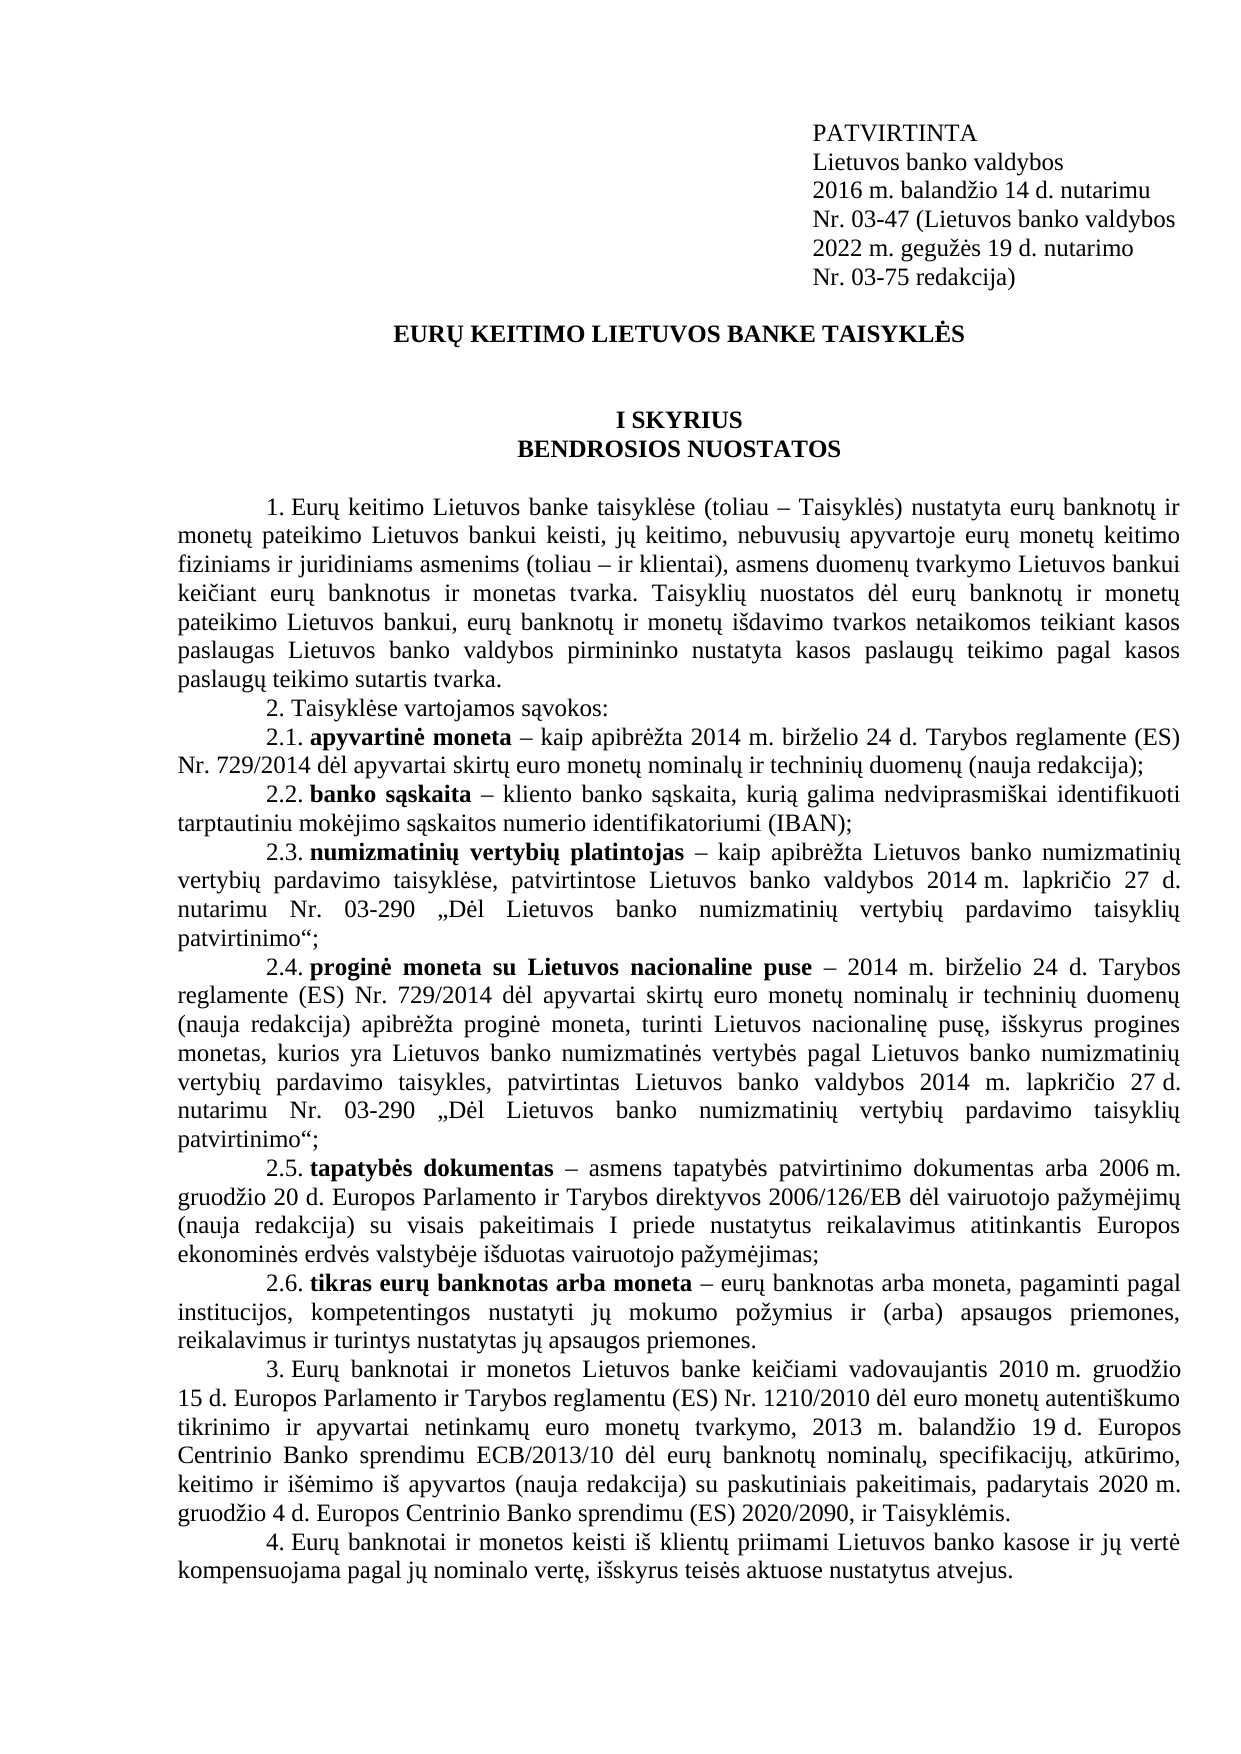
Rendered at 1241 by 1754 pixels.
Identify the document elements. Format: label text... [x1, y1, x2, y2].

text Nr. 03-47 (Lietuvos banko valdybos [812, 204, 1193, 233]
text EURŲ KEITIMO LIETUVOS BANKE TAISYKLĖS [177, 319, 1181, 348]
text 1. Eurų keitimo Lietuvos banke taisyklėse (toliau – Taisyklės) nustatyta eurų banknotų ir monetų pateikimo Lietuvos bankui keisti, jų keitimo, nebuvusių apyvartoje eurų monetų keitimo fiziniams ir juridiniams asmenims (toliau – ir klientai), asmens duomenų tvarkymo Lietuvos bankui keičiant eurų banknotus ir monetas tvarka. Taisyklių nuostatos dėl eurų banknotų ir monetų pateikimo Lietuvos bankui, eurų banknotų ir monetų išdavimo tvarkos netaikomos teikiant kasos paslaugas Lietuvos banko valdybos pirmininko nustatyta kasos paslaugų teikimo pagal kasos paslaugų teikimo sutartis tvarka. [177, 492, 1181, 693]
text BENDROSIOS NUOSTATOS [177, 434, 1181, 463]
text PATVIRTINTA [812, 118, 1193, 147]
text 2.1. apyvartinė moneta – kaip apibrėžta 2014 m. birželio 24 d. Tarybos reglamente (ES) Nr. 729/2014 dėl apyvartai skirtų euro monetų nominalų ir techninių duomenų (nauja redakcija); [177, 722, 1181, 779]
text I SKYRIUS [177, 406, 1181, 434]
text 3. Eurų banknotai ir monetos Lietuvos banke keičiami vadovaujantis 2010 m. gruodžio 15 d. Europos Parlamento ir Tarybos reglamentu (ES) Nr. 1210/2010 dėl euro monetų autentiškumo tikrinimo ir apyvartai netinkamų euro monetų tvarkymo, 2013 m. balandžio 19 d. Europos Centrinio Banko sprendimu ECB/2013/10 dėl eurų banknotų nominalų, specifikacijų, atkūrimo, keitimo ir išėmimo iš apyvartos (nauja redakcija) su paskutiniais pakeitimais, padarytais 2020 m. gruodžio 4 d. Europos Centrinio Banko sprendimu (ES) 2020/2090, ir Taisyklėmis. [177, 1354, 1181, 1527]
text 2016 m. balandžio 14 d. nutarimu [812, 176, 1193, 204]
text 2022 m. gegužės 19 d. nutarimo [812, 233, 1193, 262]
text 4. Eurų banknotai ir monetos keisti iš klientų priimami Lietuvos banko kasose ir jų vertė kompensuojama pagal jų nominalo vertę, išskyrus teisės aktuose nustatytus atvejus. [177, 1527, 1181, 1584]
text 2.6. tikras eurų banknotas arba moneta – eurų banknotas arba moneta, pagaminti pagal institucijos, kompetentingos nustatyti jų mokumo požymius ir (arba) apsaugos priemones, reikalavimus ir turintys nustatytas jų apsaugos priemones. [177, 1268, 1181, 1354]
text 2.4. proginė moneta su Lietuvos nacionaline puse – 2014 m. birželio 24 d. Tarybos reglamente (ES) Nr. 729/2014 dėl apyvartai skirtų euro monetų nominalų ir techninių duomenų (nauja redakcija) apibrėžta proginė moneta, turinti Lietuvos nacionalinę pusę, išskyrus progines monetas, kurios yra Lietuvos banko numizmatinės vertybės pagal Lietuvos banko numizmatinių vertybių pardavimo taisykles, patvirtintas Lietuvos banko valdybos 2014 m. lapkričio 27 d. nutarimu Nr. 03-290 „Dėl Lietuvos banko numizmatinių vertybių pardavimo taisyklių patvirtinimo“; [177, 952, 1181, 1153]
text Lietuvos banko valdybos [812, 147, 1193, 176]
text 2.3. numizmatinių vertybių platintojas – kaip apibrėžta Lietuvos banko numizmatinių vertybių pardavimo taisyklėse, patvirtintose Lietuvos banko valdybos 2014 m. lapkričio 27 d. nutarimu Nr. 03-290 „Dėl Lietuvos banko numizmatinių vertybių pardavimo taisyklių patvirtinimo“; [177, 837, 1181, 952]
text 2.2. banko sąskaita – kliento banko sąskaita, kurią galima nedviprasmiškai identifikuoti tarptautiniu mokėjimo sąskaitos numerio identifikatoriumi (IBAN); [177, 779, 1181, 837]
text 2.5. tapatybės dokumentas – asmens tapatybės patvirtinimo dokumentas arba 2006 m. gruodžio 20 d. Europos Parlamento ir Tarybos direktyvos 2006/126/EB dėl vairuotojo pažymėjimų (nauja redakcija) su visais pakeitimais I priede nustatytus reikalavimus atitinkantis Europos ekonominės erdvės valstybėje išduotas vairuotojo pažymėjimas; [177, 1153, 1181, 1268]
text 2. Taisyklėse vartojamos sąvokos: [177, 693, 1181, 722]
text Nr. 03-75 redakcija) [812, 262, 1193, 291]
